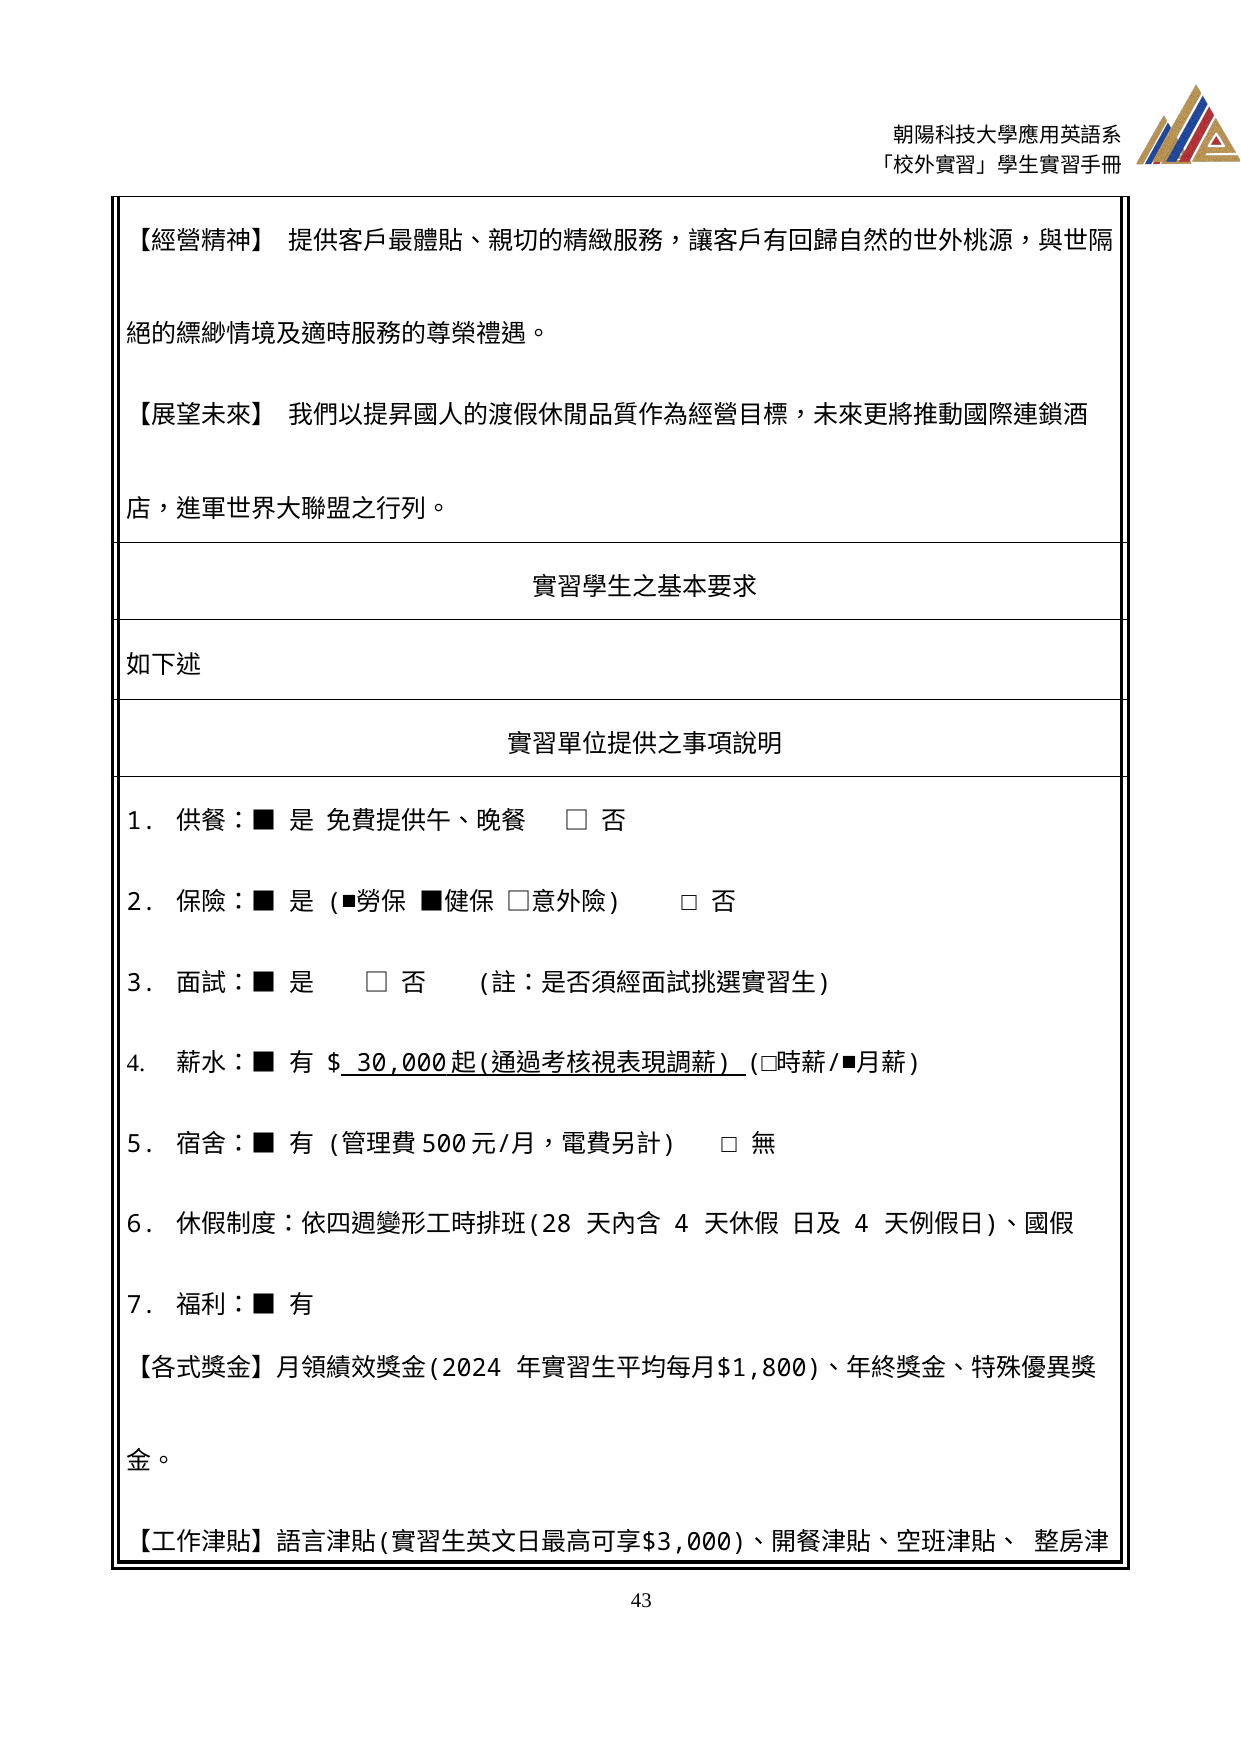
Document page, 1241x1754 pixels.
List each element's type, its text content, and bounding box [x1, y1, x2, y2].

table_cell 如下述 [120, 620, 1120, 698]
table_cell 供餐：■ 是 免費提供午、晚餐 □ 否 保險：■ 是 (■勞保 ■健保 □意外險) □ 否 面試：■ 是 □ 否 (註：是否須經面試挑選實習生) 薪水：■ 有 $ 30,000起(通過考核視表現調薪) (□時薪/■月薪) 宿舍：■ 有 (管理費500元/月，電費另計) □ 無 休假制度：依四週變形工時排班(28 天內含 4 天休假 日及 4 天例假日)、國假 福利：■ 有 【各式獎金】月領績效獎金(2024 年實習生平均每月$1,800)、年終獎金、特殊優異獎金。 【工作津貼】語言津貼(實習生英文日最高可享$3,000)、開餐津貼、空班津貼、 整房津貼。 【休閒活動】員工旅遊、春酒/尾牙聯歡會、中秋烤肉餐會、每月慶生會。 【其他福利】免費員工制服及洗滌、提供年度員工體檢。 [120, 777, 1120, 1560]
table_cell 實習單位提供之事項說明 [120, 700, 1120, 776]
table_cell 【經營精神】 提供客戶最體貼、親切的精緻服務，讓客戶有回歸自然的世外桃源，與世隔絕的縹緲情境及適時服務的尊榮禮遇。 【展望未來】 我們以提昇國人的渡假休閒品質作為經營目標，未來更將推動國際連鎖酒店，進軍世界大聯盟之行列。 [120, 197, 1120, 542]
table_cell 實習學生之基本要求 [120, 543, 1120, 619]
